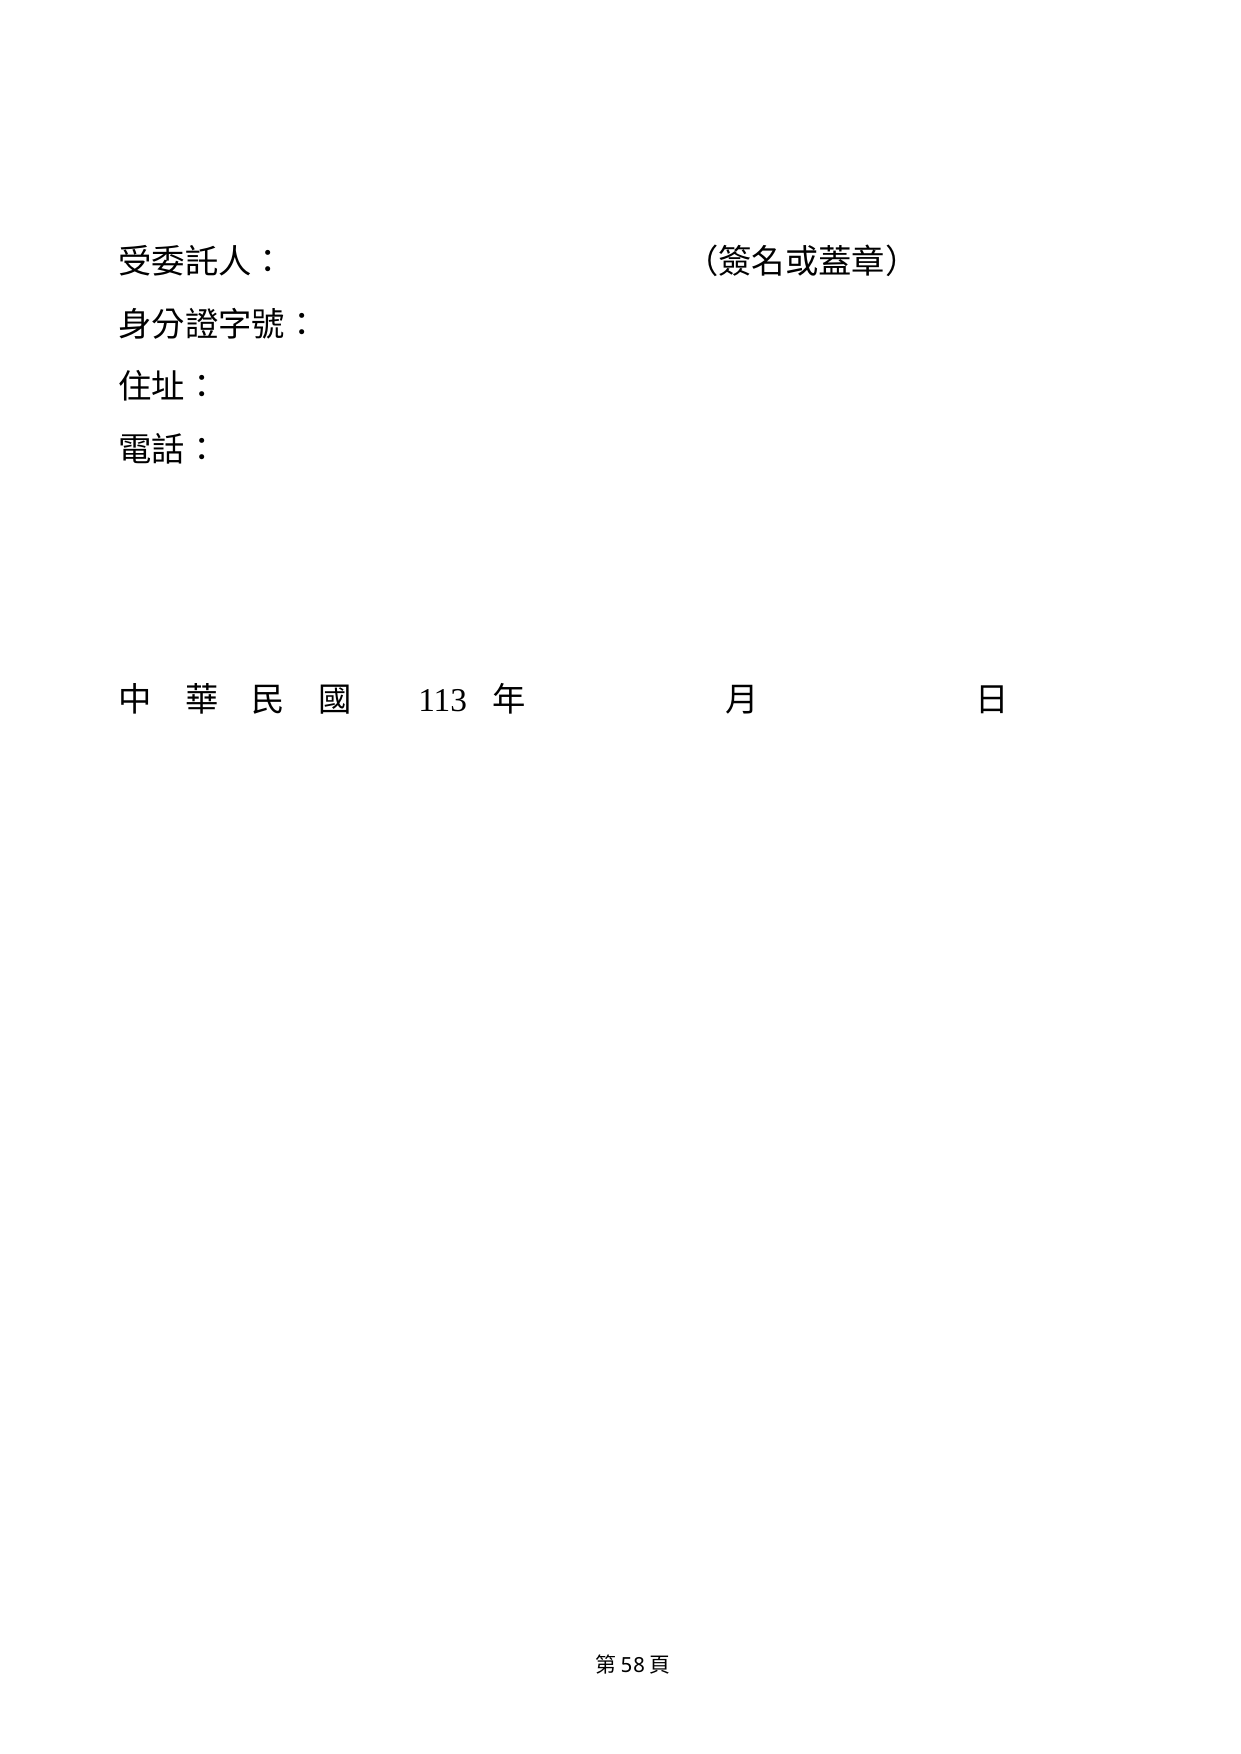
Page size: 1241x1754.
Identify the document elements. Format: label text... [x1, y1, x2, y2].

text 電話： [118, 405, 1122, 468]
text 中 華 民 國 113 年 月 日 [118, 655, 1122, 718]
text 受委託人： （簽名或蓋章） [118, 218, 1122, 280]
text 住址： [118, 343, 1122, 405]
text 身分證字號： [118, 280, 1122, 343]
